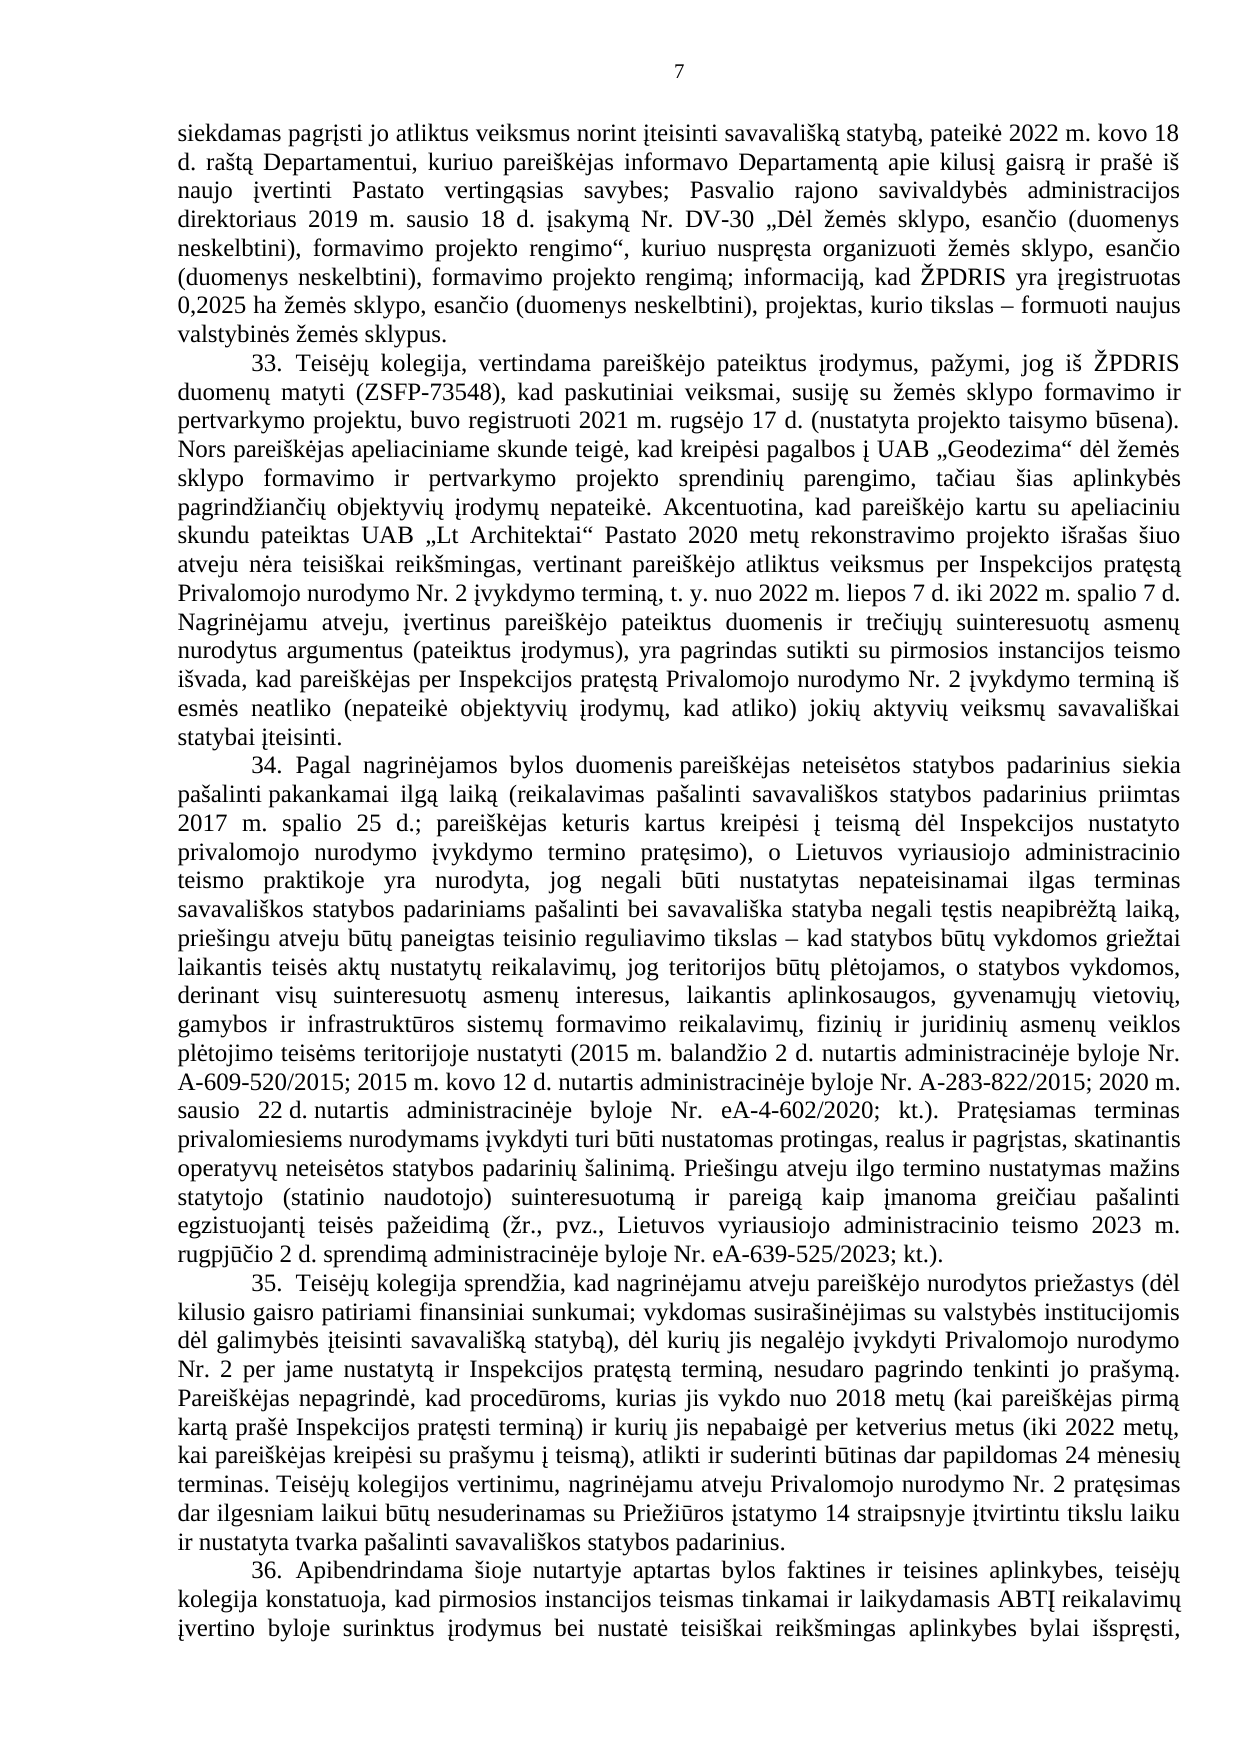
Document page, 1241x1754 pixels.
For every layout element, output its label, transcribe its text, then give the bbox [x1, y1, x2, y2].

text 33. Teisėjų kolegija, vertindama pareiškėjo pateiktus įrodymus, pažymi, jog iš ŽPDRIS duomenų matyti (ZSFP-73548), kad paskutiniai veiksmai, susiję su žemės sklypo formavimo ir pertvarkymo projektu, buvo registruoti 2021 m. rugsėjo 17 d. (nustatyta projekto taisymo būsena). Nors pareiškėjas apeliaciniame skunde teigė, kad kreipėsi pagalbos į UAB „Geodezima“ dėl žemės sklypo formavimo ir pertvarkymo projekto sprendinių parengimo, tačiau šias aplinkybės pagrindžiančių objektyvių įrodymų nepateikė. Akcentuotina, kad pareiškėjo kartu su apeliaciniu skundu pateiktas UAB „Lt Architektai“ Pastato 2020 metų rekonstravimo projekto išrašas šiuo atveju nėra teisiškai reikšmingas, vertinant pareiškėjo atliktus veiksmus per Inspekcijos pratęstą Privalomojo nurodymo Nr. 2 įvykdymo terminą, t. y. nuo 2022 m. liepos 7 d. iki 2022 m. spalio 7 d. Nagrinėjamu atveju, įvertinus pareiškėjo pateiktus duomenis ir trečiųjų suinteresuotų asmenų nurodytus argumentus (pateiktus įrodymus), yra pagrindas sutikti su pirmosios instancijos teismo išvada, kad pareiškėjas per Inspekcijos pratęstą Privalomojo nurodymo Nr. 2 įvykdymo terminą iš esmės neatliko (nepateikė objektyvių įrodymų, kad atliko) jokių aktyvių veiksmų savavališkai statybai įteisinti. [177, 348, 1181, 751]
text 36. Apibendrindama šioje nutartyje aptartas bylos faktines ir teisines aplinkybes, teisėjų kolegija konstatuoja, kad pirmosios instancijos teismas tinkamai ir laikydamasis ABTĮ reikalavimų įvertino byloje surinktus įrodymus bei nustatė teisiškai reikšmingas aplinkybes bylai išspręsti, [177, 1556, 1181, 1642]
text siekdamas pagrįsti jo atliktus veiksmus norint įteisinti savavališką statybą, pateikė 2022 m. kovo 18 d. raštą Departamentui, kuriuo pareiškėjas informavo Departamentą apie kilusį gaisrą ir prašė iš naujo įvertinti Pastato vertingąsias savybes; Pasvalio rajono savivaldybės administracijos direktoriaus 2019 m. sausio 18 d. įsakymą Nr. DV-30 „Dėl žemės sklypo, esančio (duomenys neskelbtini), formavimo projekto rengimo“, kuriuo nuspręsta organizuoti žemės sklypo, esančio (duomenys neskelbtini), formavimo projekto rengimą; informaciją, kad ŽPDRIS yra įregistruotas 0,2025 ha žemės sklypo, esančio (duomenys neskelbtini), projektas, kurio tikslas – formuoti naujus valstybinės žemės sklypus. [177, 118, 1181, 348]
text 34. Pagal nagrinėjamos bylos duomenis pareiškėjas neteisėtos statybos padarinius siekia pašalinti pakankamai ilgą laiką (reikalavimas pašalinti savavališkos statybos padarinius priimtas 2017 m. spalio 25 d.; pareiškėjas keturis kartus kreipėsi į teismą dėl Inspekcijos nustatyto privalomojo nurodymo įvykdymo termino pratęsimo), o Lietuvos vyriausiojo administracinio teismo praktikoje yra nurodyta, jog negali būti nustatytas nepateisinamai ilgas terminas savavališkos statybos padariniams pašalinti bei savavališka statyba negali tęstis neapibrėžtą laiką, priešingu atveju būtų paneigtas teisinio reguliavimo tikslas – kad statybos būtų vykdomos griežtai laikantis teisės aktų nustatytų reikalavimų, jog teritorijos būtų plėtojamos, o statybos vykdomos, derinant visų suinteresuotų asmenų interesus, laikantis aplinkosaugos, gyvenamųjų vietovių, gamybos ir infrastruktūros sistemų formavimo reikalavimų, fizinių ir juridinių asmenų veiklos plėtojimo teisėms teritorijoje nustatyti (2015 m. balandžio 2 d. nutartis administracinėje byloje Nr. A-609-520/2015; 2015 m. kovo 12 d. nutartis administracinėje byloje Nr. A-283-822/2015; 2020 m. sausio 22 d. nutartis administracinėje byloje Nr. eA-4-602/2020; kt.). Pratęsiamas terminas privalomiesiems nurodymams įvykdyti turi būti nustatomas protingas, realus ir pagrįstas, skatinantis operatyvų neteisėtos statybos padarinių šalinimą. Priešingu atveju ilgo termino nustatymas mažins statytojo (statinio naudotojo) suinteresuotumą ir pareigą kaip įmanoma greičiau pašalinti egzistuojantį teisės pažeidimą (žr., pvz., Lietuvos vyriausiojo administracinio teismo 2023 m. rugpjūčio 2 d. sprendimą administracinėje byloje Nr. eA-639-525/2023; kt.). [177, 751, 1181, 1268]
text 35. Teisėjų kolegija sprendžia, kad nagrinėjamu atveju pareiškėjo nurodytos priežastys (dėl kilusio gaisro patiriami finansiniai sunkumai; vykdomas susirašinėjimas su valstybės institucijomis dėl galimybės įteisinti savavališką statybą), dėl kurių jis negalėjo įvykdyti Privalomojo nurodymo Nr. 2 per jame nustatytą ir Inspekcijos pratęstą terminą, nesudaro pagrindo tenkinti jo prašymą. Pareiškėjas nepagrindė, kad procedūroms, kurias jis vykdo nuo 2018 metų (kai pareiškėjas pirmą kartą prašė Inspekcijos pratęsti terminą) ir kurių jis nepabaigė per ketverius metus (iki 2022 metų, kai pareiškėjas kreipėsi su prašymu į teismą), atlikti ir suderinti būtinas dar papildomas 24 mėnesių terminas. Teisėjų kolegijos vertinimu, nagrinėjamu atveju Privalomojo nurodymo Nr. 2 pratęsimas dar ilgesniam laikui būtų nesuderinamas su Priežiūros įstatymo 14 straipsnyje įtvirtintu tikslu laiku ir nustatyta tvarka pašalinti savavališkos statybos padarinius. [177, 1268, 1181, 1556]
